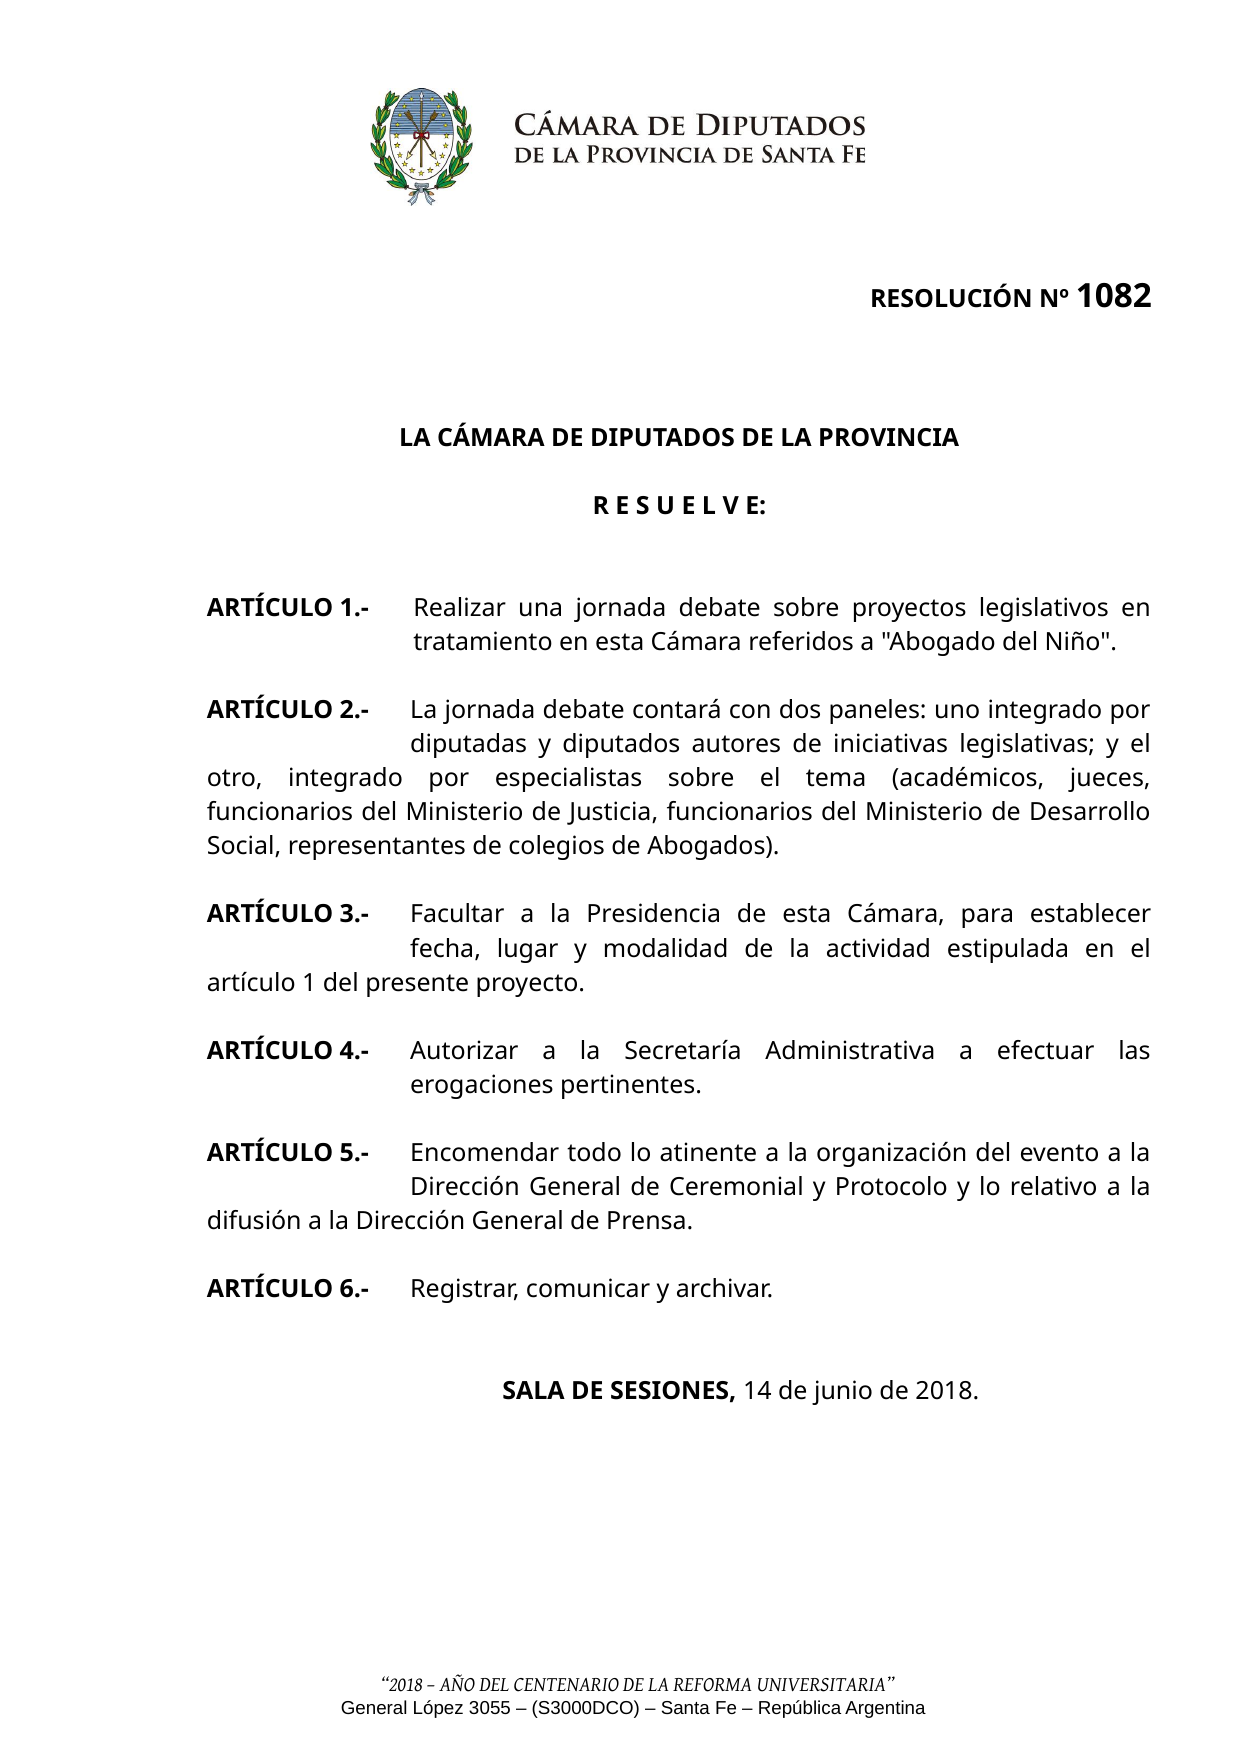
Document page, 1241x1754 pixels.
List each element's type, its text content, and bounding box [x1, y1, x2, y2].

text RESOLUCIÓN Nº 1082 [207, 272, 1152, 317]
table_header ARTÍCULO 3.- [207, 896, 410, 946]
text La jornada debate contará con dos paneles: uno integrado por diputadas y diputados autores de iniciativas legislativas; y el otro, integrado por especialistas sobre el tema (académicos, jueces, funcionarios del Ministerio de Justicia, funcionarios del Ministerio de Desarrollo Social, representantes de colegios de Abogados). [207, 692, 1152, 862]
table_header ARTÍCULO 4.- [207, 1033, 410, 1083]
table_header ARTÍCULO 1.- [207, 590, 413, 640]
picture [370, 88, 866, 210]
text SALA DE SESIONES, 14 de junio de 2018. [207, 1373, 1152, 1407]
text LA CÁMARA DE DIPUTADOS DE LA PROVINCIA [207, 419, 1152, 453]
text R E S U E L V E: [207, 487, 1152, 521]
text Registrar, comunicar y archivar. [410, 1271, 1152, 1305]
table_header ARTÍCULO 5.- [207, 1135, 410, 1185]
text Autorizar a la Secretaría Administrativa a efectuar las erogaciones pertinentes. [207, 1032, 1152, 1101]
table_header ARTÍCULO 6.- [207, 1271, 410, 1321]
table_header ARTÍCULO 2.- [207, 692, 410, 742]
text Realizar una jornada debate sobre proyectos legislativos en tratamiento en esta Cámara referidos a "Abogado del Niño". [207, 589, 1152, 658]
text Facultar a la Presidencia de esta Cámara, para establecer fecha, lugar y modalidad de la actividad estipulada en el artículo 1 del presente proyecto. [207, 896, 1152, 998]
text Encomendar todo lo atinente a la organización del evento a la Dirección General de Ceremonial y Protocolo y lo relativo a la difusión a la Dirección General de Prensa. [207, 1134, 1152, 1237]
